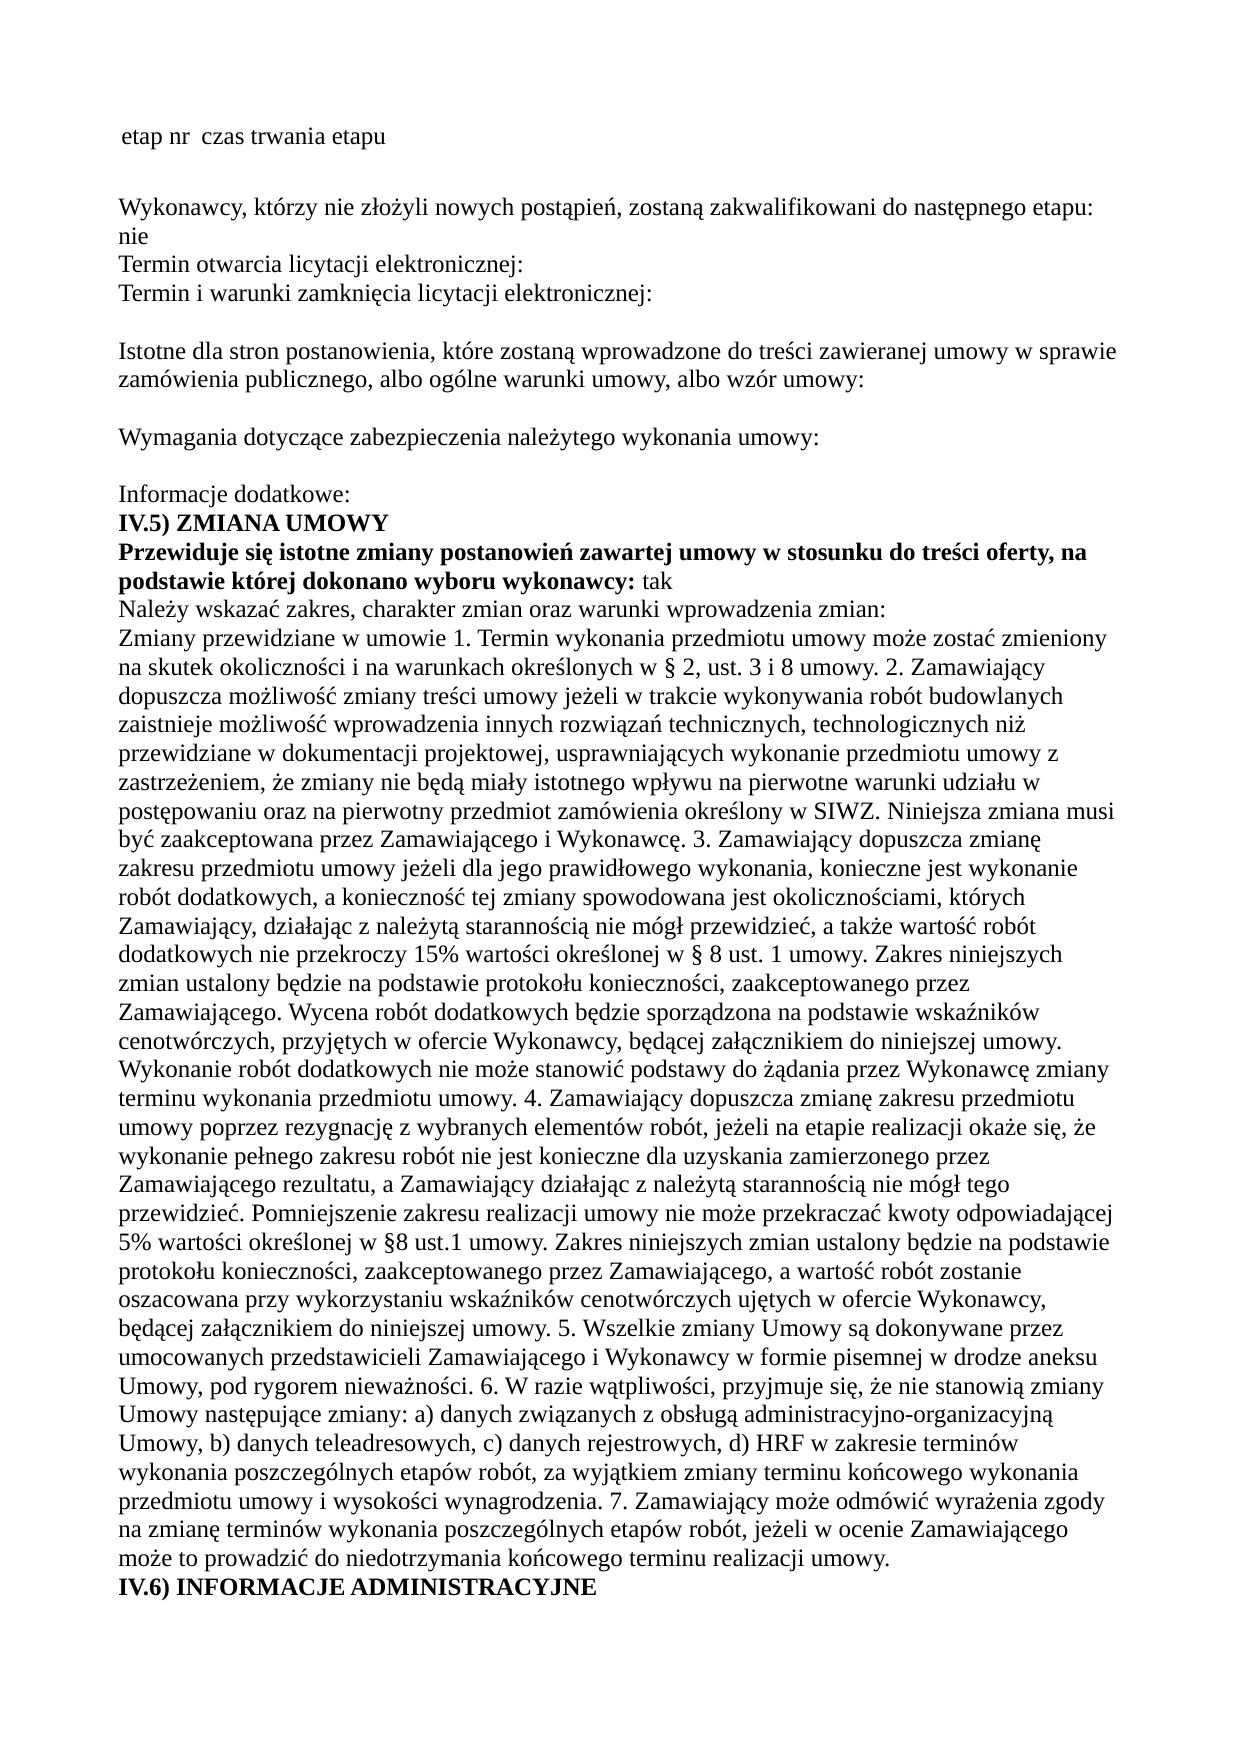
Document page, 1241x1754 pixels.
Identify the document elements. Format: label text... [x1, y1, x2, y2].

table_header czas trwania etapu [198, 118, 396, 153]
text Informacje dodatkowe: [118, 451, 1122, 508]
text Istotne dla stron postanowienia, które zostaną wprowadzone do treści zawieranej umowy w sprawie zamówienia publicznego, albo ogólne warunki umowy, albo wzór umowy: [118, 307, 1122, 393]
text Wymagania dotyczące zabezpieczenia należytego wykonania umowy: [118, 393, 1122, 451]
table_header etap nr [118, 118, 198, 153]
text Termin i warunki zamknięcia licytacji elektronicznej: [118, 278, 1122, 307]
table_cell [198, 153, 396, 163]
table_cell [118, 153, 198, 163]
text Termin otwarcia licytacji elektronicznej: [118, 249, 1122, 278]
text IV.5) ZMIANA UMOWY Przewiduje się istotne zmiany postanowień zawartej umowy w stosunku do treści oferty, na podstawie której dokonano wyboru wykonawcy: tak Należy wskazać zakres, charakter zmian oraz warunki wprowadzenia zmian: Zmiany przewidziane w umowie 1. Termin wykonania przedmiotu umowy może zostać zmieniony na skutek okoliczności i na warunkach określonych w § 2, ust. 3 i 8 umowy. 2. Zamawiający dopuszcza możliwość zmiany treści umowy jeżeli w trakcie wykonywania robót budowlanych zaistnieje możliwość wprowadzenia innych rozwiązań technicznych, technologicznych niż przewidziane w dokumentacji projektowej, usprawniających wykonanie przedmiotu umowy z zastrzeżeniem, że zmiany nie będą miały istotnego wpływu na pierwotne warunki udziału w postępowaniu oraz na pierwotny przedmiot zamówienia określony w SIWZ. Niniejsza zmiana musi być zaakceptowana przez Zamawiającego i Wykonawcę. 3. Zamawiający dopuszcza zmianę zakresu przedmiotu umowy jeżeli dla jego prawidłowego wykonania, konieczne jest wykonanie robót dodatkowych, a konieczność tej zmiany spowodowana jest okolicznościami, których Zamawiający, działając z należytą starannością nie mógł przewidzieć, a także wartość robót dodatkowych nie przekroczy 15% wartości określonej w § 8 ust. 1 umowy. Zakres niniejszych zmian ustalony będzie na podstawie protokołu konieczności, zaakceptowanego przez Zamawiającego. Wycena robót dodatkowych będzie sporządzona na podstawie wskaźników cenotwórczych, przyjętych w ofercie Wykonawcy, będącej załącznikiem do niniejszej umowy. Wykonanie robót dodatkowych nie może stanowić podstawy do żądania przez Wykonawcę zmiany terminu wykonania przedmiotu umowy. 4. Zamawiający dopuszcza zmianę zakresu przedmiotu umowy poprzez rezygnację z wybranych elementów robót, jeżeli na etapie realizacji okaże się, że wykonanie pełnego zakresu robót nie jest konieczne dla uzyskania zamierzonego przez Zamawiającego rezultatu, a Zamawiający działając z należytą starannością nie mógł tego przewidzieć. Pomniejszenie zakresu realizacji umowy nie może przekraczać kwoty odpowiadającej 5% wartości określonej w §8 ust.1 umowy. Zakres niniejszych zmian ustalony będzie na podstawie protokołu konieczności, zaakceptowanego przez Zamawiającego, a wartość robót zostanie oszacowana przy wykorzystaniu wskaźników cenotwórczych ujętych w ofercie Wykonawcy, będącej załącznikiem do niniejszej umowy. 5. Wszelkie zmiany Umowy są dokonywane przez umocowanych przedstawicieli Zamawiającego i Wykonawcy w formie pisemnej w drodze aneksu Umowy, pod rygorem nieważności. 6. W razie wątpliwości, przyjmuje się, że nie stanowią zmiany Umowy następujące zmiany: a) danych związanych z obsługą administracyjno-organizacyjną Umowy, b) danych teleadresowych, c) danych rejestrowych, d) HRF w zakresie terminów wykonania poszczególnych etapów robót, za wyjątkiem zmiany terminu końcowego wykonania przedmiotu umowy i wysokości wynagrodzenia. 7. Zamawiający może odmówić wyrażenia zgody na zmianę terminów wykonania poszczególnych etapów robót, jeżeli w ocenie Zamawiającego może to prowadzić do niedotrzymania końcowego terminu realizacji umowy. IV.6) INFORMACJE ADMINISTRACYJNE [118, 508, 1122, 1629]
text Wykonawcy, którzy nie złożyli nowych postąpień, zostaną zakwalifikowani do następnego etapu: nie [118, 163, 1122, 249]
